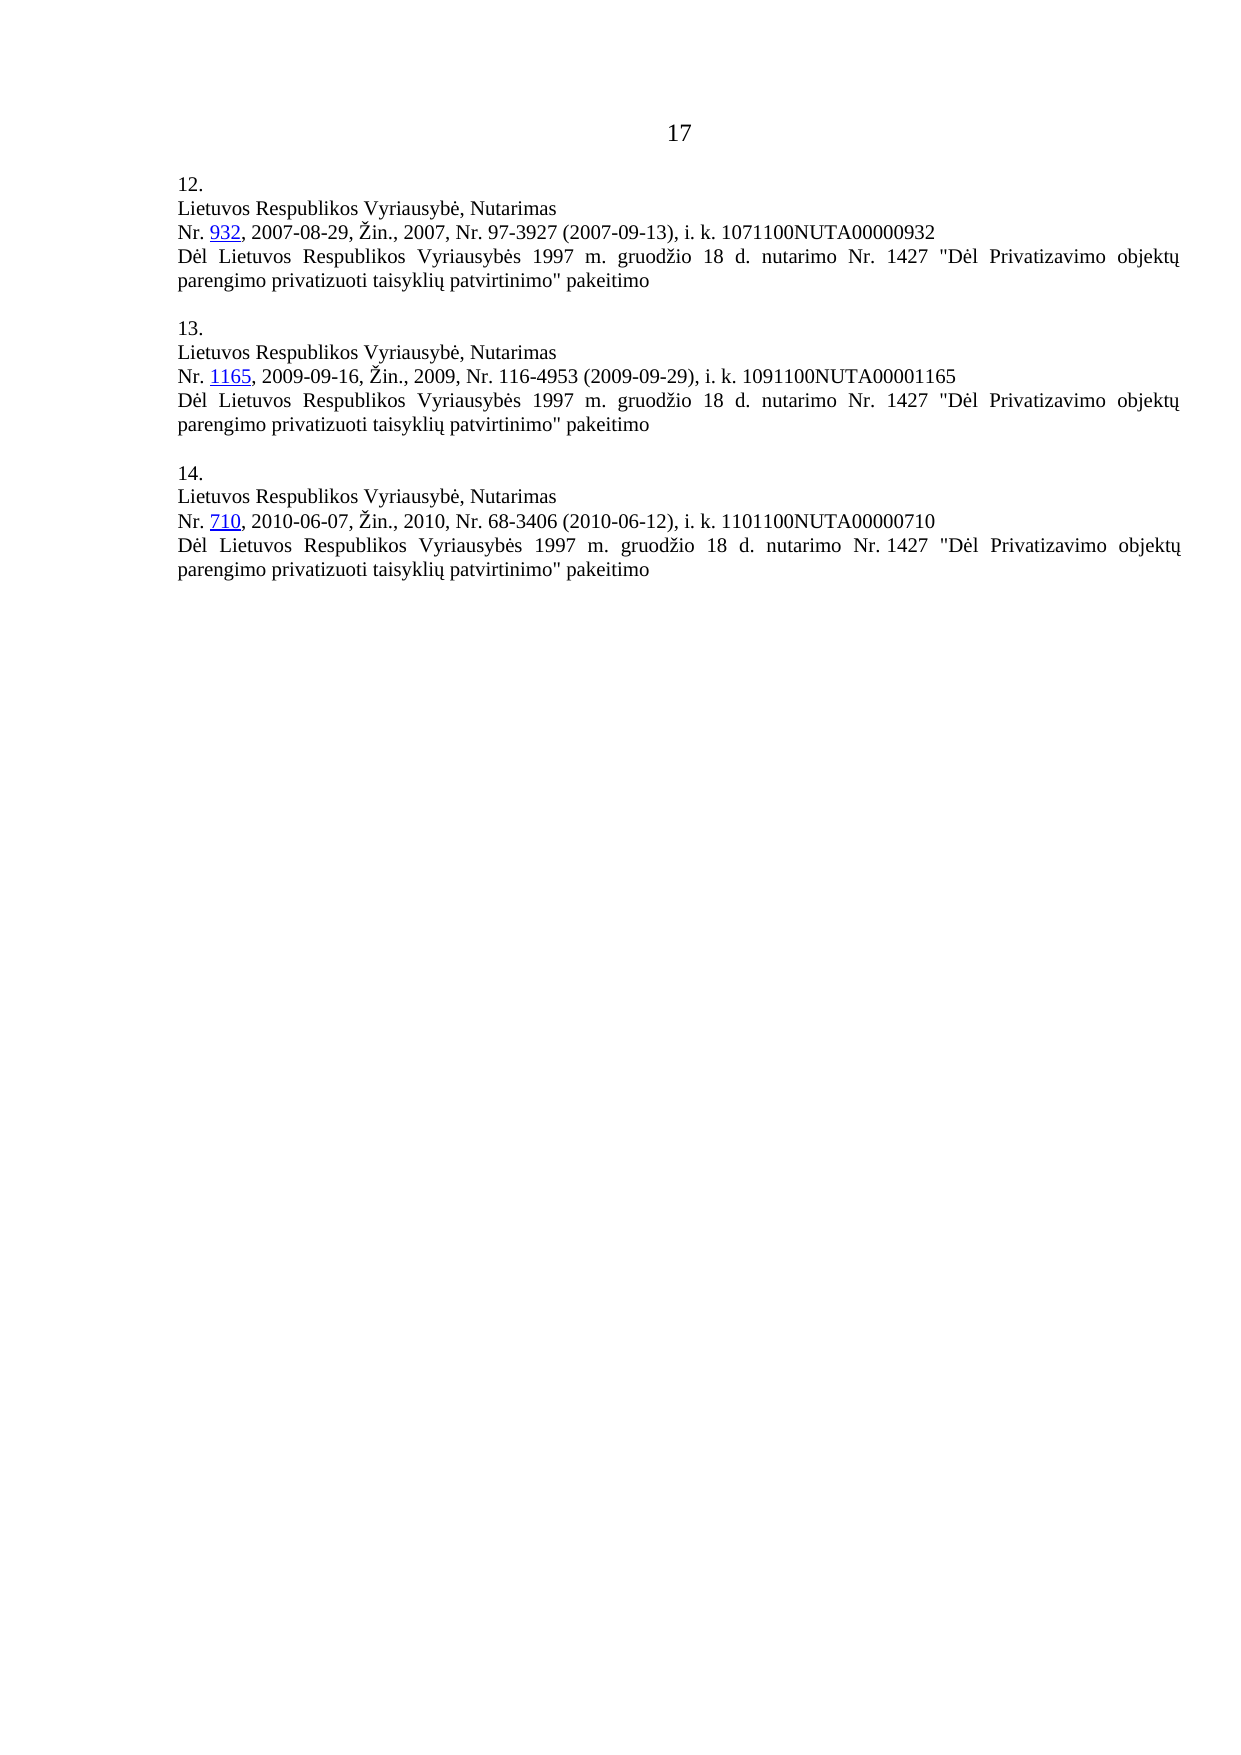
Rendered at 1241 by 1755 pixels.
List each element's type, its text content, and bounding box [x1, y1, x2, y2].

text Dėl Lietuvos Respublikos Vyriausybės 1997 m. gruodžio 18 d. nutarimo Nr. 1427 "Dėl Privatizavimo objektų parengimo privatizuoti taisyklių patvirtinimo" pakeitimo [177, 244, 1181, 292]
text Dėl Lietuvos Respublikos Vyriausybės 1997 m. gruodžio 18 d. nutarimo Nr. 1427 "Dėl Privatizavimo objektų parengimo privatizuoti taisyklių patvirtinimo" pakeitimo [177, 533, 1181, 581]
text 14. [177, 460, 1181, 484]
text 13. [177, 316, 1181, 340]
text 12. [177, 172, 1181, 196]
text Nr. 932, 2007-08-29, Žin., 2007, Nr. 97-3927 (2007-09-13), i. k. 1071100NUTA00000932 [177, 220, 1181, 244]
text Dėl Lietuvos Respublikos Vyriausybės 1997 m. gruodžio 18 d. nutarimo Nr. 1427 "Dėl Privatizavimo objektų parengimo privatizuoti taisyklių patvirtinimo" pakeitimo [177, 388, 1181, 436]
text Nr. 1165, 2009-09-16, Žin., 2009, Nr. 116-4953 (2009-09-29), i. k. 1091100NUTA00001165 [177, 364, 1181, 388]
text Lietuvos Respublikos Vyriausybė, Nutarimas [177, 340, 1181, 364]
text Lietuvos Respublikos Vyriausybė, Nutarimas [177, 484, 1181, 508]
text Nr. 710, 2010-06-07, Žin., 2010, Nr. 68-3406 (2010-06-12), i. k. 1101100NUTA00000710 [177, 508, 1181, 533]
text Lietuvos Respublikos Vyriausybė, Nutarimas [177, 196, 1181, 220]
